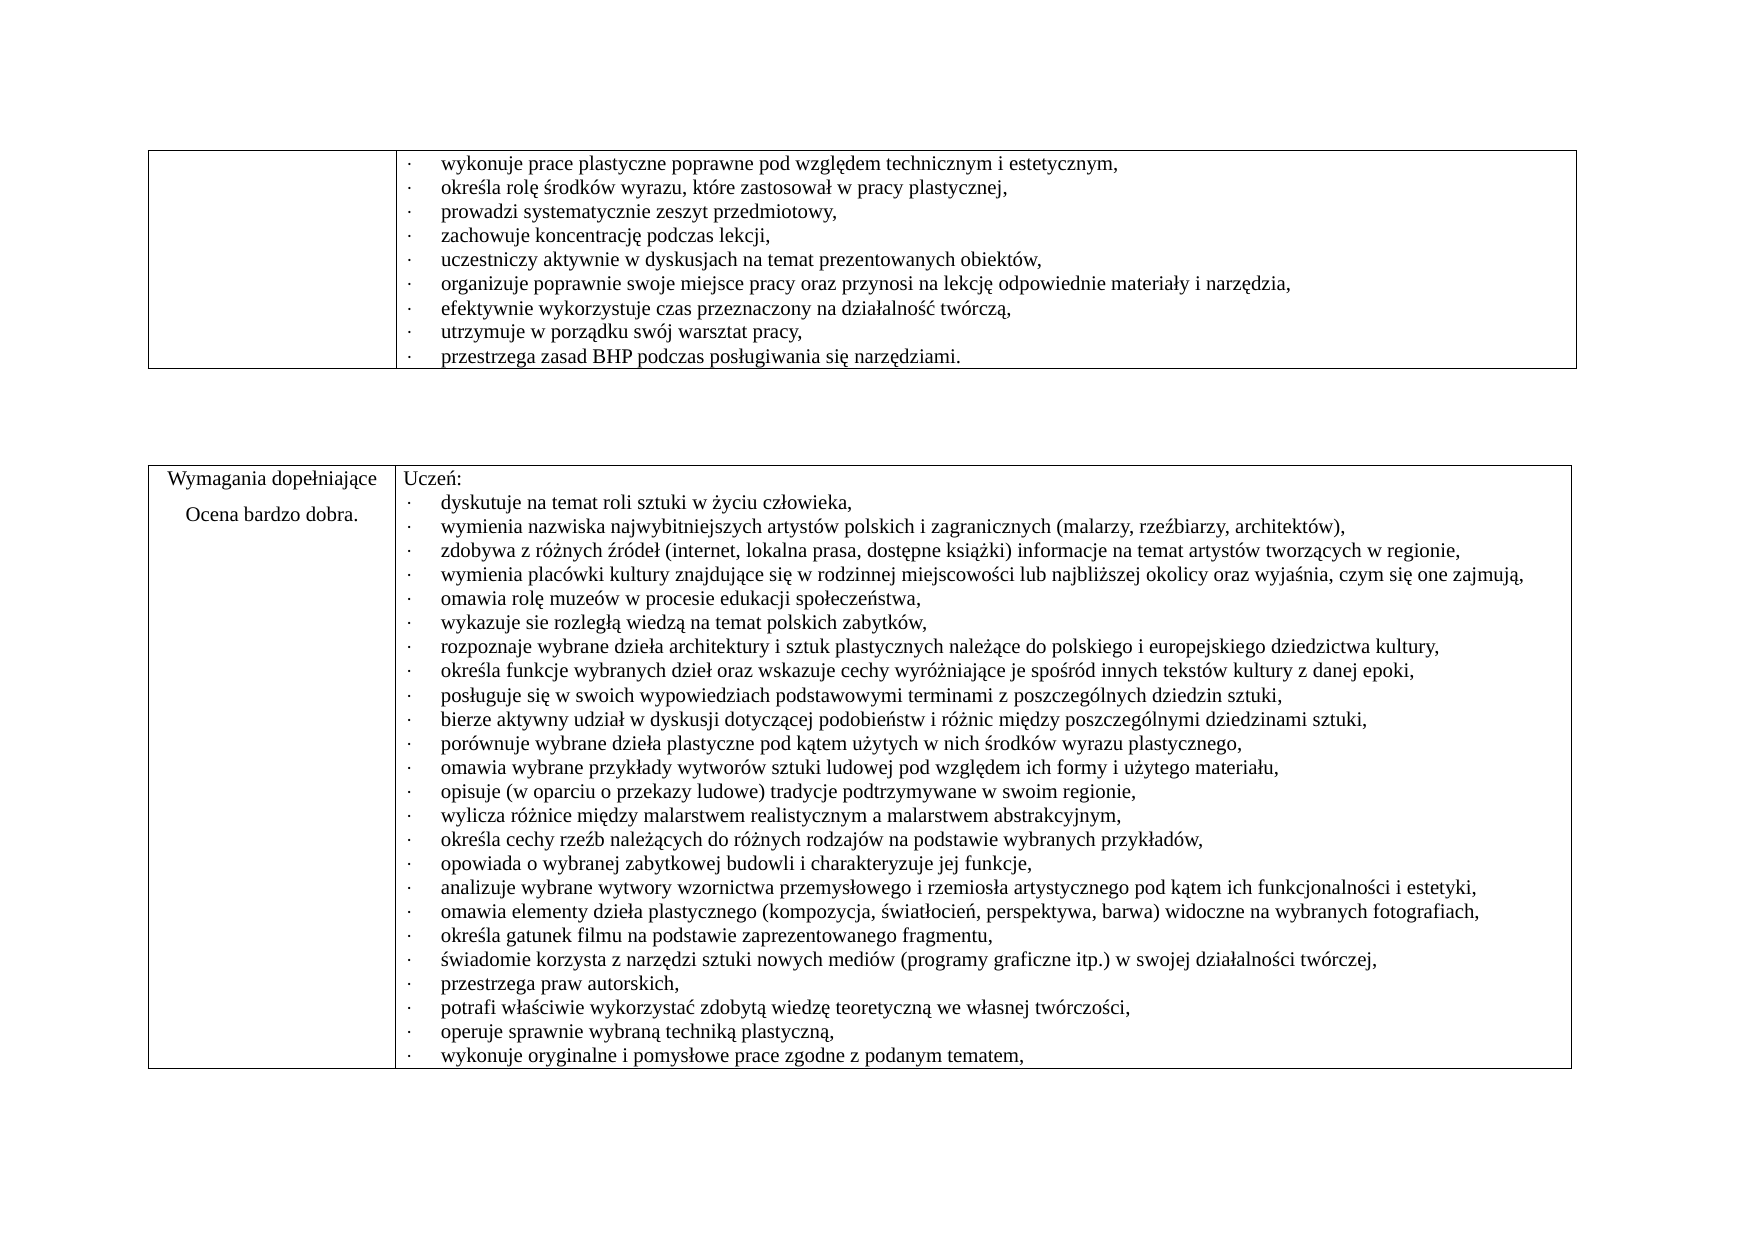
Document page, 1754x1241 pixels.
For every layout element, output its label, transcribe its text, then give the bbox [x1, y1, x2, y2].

table_cell [149, 151, 396, 368]
table_header Wymagania dopełniające Ocena bardzo dobra. [149, 466, 395, 1067]
table_header Uczeń: dyskutuje na temat roli sztuki w życiu człowieka, wymienia nazwiska najwybitniejszych artystów polskich i zagranicznych (malarzy, rzeźbiarzy, architektów), zdobywa z różnych źródeł (internet, lokalna prasa, dostępne książki) informacje na temat artystów tworzących w regionie, wymienia placówki kultury znajdujące się w rodzinnej miejscowości lub najbliższej okolicy oraz wyjaśnia, czym się one zajmują, omawia rolę muzeów w procesie edukacji społeczeństwa, wykazuje sie rozległą wiedzą na temat polskich zabytków, rozpoznaje wybrane dzieła architektury i sztuk plastycznych należące do polskiego i europejskiego dziedzictwa kultury, określa funkcje wybranych dzieł oraz wskazuje cechy wyróżniające je spośród innych tekstów kultury z danej epoki, posługuje się w swoich wypowiedziach podstawowymi terminami z poszczególnych dziedzin sztuki, bierze aktywny udział w dyskusji dotyczącej podobieństw i różnic między poszczególnymi dziedzinami sztuki, porównuje wybrane dzieła plastyczne pod kątem użytych w nich środków wyrazu plastycznego, omawia wybrane przykłady wytworów sztuki ludowej pod względem ich formy i użytego materiału, opisuje (w oparciu o przekazy ludowe) tradycje podtrzymywane w swoim regionie, wylicza różnice między malarstwem realistycznym a malarstwem abstrakcyjnym, określa cechy rzeźb należących do różnych rodzajów na podstawie wybranych przykładów, opowiada o wybranej zabytkowej budowli i charakteryzuje jej funkcje, analizuje wybrane wytwory wzornictwa przemysłowego i rzemiosła artystycznego pod kątem ich funkcjonalności i estetyki, omawia elementy dzieła plastycznego (kompozycja, światłocień, perspektywa, barwa) widoczne na wybranych fotografiach, określa gatunek filmu na podstawie zaprezentowanego fragmentu, świadomie korzysta z narzędzi sztuki nowych mediów (programy graficzne itp.) w swojej działalności twórczej, przestrzega praw autorskich, potrafi właściwie wykorzystać zdobytą wiedzę teoretyczną we własnej twórczości, operuje sprawnie wybraną techniką plastyczną, wykonuje oryginalne i pomysłowe prace zgodne z podanym tematem, wybiera technikę odpowiednią dla najlepszego wyrażenia tematu i analizuje ją pod kątem uzyskanych efektów plastycznych, tworzy prace, ujawniając bogatą wyobraźnię i zręcznie wykorzystując możliwości wyrazu stwarzane przez różnorodne środki plastyczne oraz fakturę podłoża, realizuje proste projekty w zakresie form użytkowych, stosując m.in. narzędzia i wytwory multimedialne, posługuje się biegle poszczególnymi środkami wyrazu plastycznego, stosuje plamy walorowe w celu ukazania w rysunku światłocienia na przedmiotach, dokonuje ekspresji uczuć i nastrojów w pracy plastycznej za pomocą odpowiednio dobranych środków plastycznych, wykorzystuje umiejętnie różne rodzaje perspektywy w celu ukazania przestrzeni na płaszczyźnie, analizuje własną pracę pod kątem zastosowanych środków wyrazu plastycznego, bierze udział w konkursach plastycznych przeprowadzanych na terenie szkoły lub poza nią, prowadzi zeszyt przedmiotowy systematycznie i estetycznie, jest aktywny podczas lekcji, z zaangażowaniem dyskutuje o prezentowanych obiektach, organizuje swoje miejsce pracy, przynosi na lekcję odpowiednie materiały i narzędzia, efektywnie wykorzystuje czas przeznaczony na działalność twórczą, utrzymuje w porządku swój warsztat pracy zarówno podczas działań plastycznych, jak i po ich zakończeniu, przestrzega zasad BHP podczas posługiwania się narzędziami. [396, 466, 1571, 1067]
table_cell Uczeń: określa rolę elementów plastycznych w swoim najbliższym otoczeniu, podaje nazwiska najwybitniejszych malarzy polskich i zagranicznych, wymienia najsłynniejsze polskie zabytki i dzieła sztuki oraz zabytki znajdujące się w regionie, analizuje wybrane dzieła sztuki, stosując wiedzę zdobytą podczas lekcji, wskazuje najbliższy skansen, wyjaśnia, czym są pieta i świątek, oraz określa ich cechy na podstawie fotografii, omawia wybrane tradycje i symbole związane ze świętami Bożego Narodzenia oraz z Wielkanocą, charakteryzuje poszczególne dziedziny sztuki, opisuje wybrane środki wyrazu plastycznego i przyporządkowuje je do określonej grupy elementów tworzących dzieło, wymienia cechy poszczególnych rodzajów kompozycji, określa sposób przedstawiania przestrzeni oraz rodzaje faktury zastosowane w dziele zaprezentowanym na oglądanej reprodukcji, rozpoznaje, jakimi narzędziami posłużył się twórca dzieła poznawanego w postaci reprodukcji, wyjaśnia, jak stosować sztalugi, matrycę i dłuto, tłumaczy znaczenie poznanych terminów plastycznych, uzupełniając swoje definicje przykładami dzieł sztuki, omawia wpływ barw ciepłych i zimnych na samopoczucie człowieka, rozróżnia rodzaje malarstwa ze względu na przedstawianą tematykę (portret, pejzaż, martwa natura, malarstwo historyczne, rodzajowe itd.), charakteryzuje prace graficzne, zwracając szczególną uwagę na materiał użyty do wykonania matrycy, wskazuje różnice pomiędzy rzeźbą tradycyjną a kompozycją przestrzenną, porównuje wzornictwo przemysłowe z rzemiosłem artystycznym, wymienia podobieństwa między techniką malarską a techniką fotograficzną, nazywa środki wyrazu artystycznego wykorzystywane w filmie (perspektywa, światło, kolor) oraz określa ich wpływ na atmosferę dzieła, wymienia cechy charakterystyczne sztuki nowych mediów, stosuje elementy wiedzy teoretycznej w ćwiczeniach praktycznych, używa waloru w działaniach plastycznych odpowiednio do tematu i charakteru pracy, wyjaśnia, w jaki sposób ukazać światłocień na rysunku, dobiera narzędzia i podłoża w zależności od charakteru i tematu wykonywanej pracy plastycznej, posługuje się właściwie przyborami i narzędziami plastycznymi, porównuje środki wyrazu plastycznego zastosowane w dwóch wybranych dziełach malarskich zaprezentowanych na reprodukcjach, wykorzystuje dany rodzaj kompozycji oraz wybraną technikę plastyczną podczas tworzenia ilustracji, omawia wybrany obraz pod kątem zastosowanego rodzaju kompozycji, tłumaczy, na czym polega perspektywa przedstawiona na obrazie, dobiera rodzaj perspektywy do tematu wykonywanej pracy, wykorzystując w praktyce wiedzę teoretyczną, realizuje proste projekty w dziedzinie sztuki użytkowej, wykonuje prace plastyczne poprawne pod względem technicznym i estetycznym, określa rolę środków wyrazu, które zastosował w pracy plastycznej, prowadzi systematycznie zeszyt przedmiotowy, zachowuje koncentrację podczas lekcji, uczestniczy aktywnie w dyskusjach na temat prezentowanych obiektów, organizuje poprawnie swoje miejsce pracy oraz przynosi na lekcję odpowiednie materiały i narzędzia, efektywnie wykorzystuje czas przeznaczony na działalność twórczą, utrzymuje w porządku swój warsztat pracy, przestrzega zasad BHP podczas posługiwania się narzędziami. [397, 151, 1576, 368]
